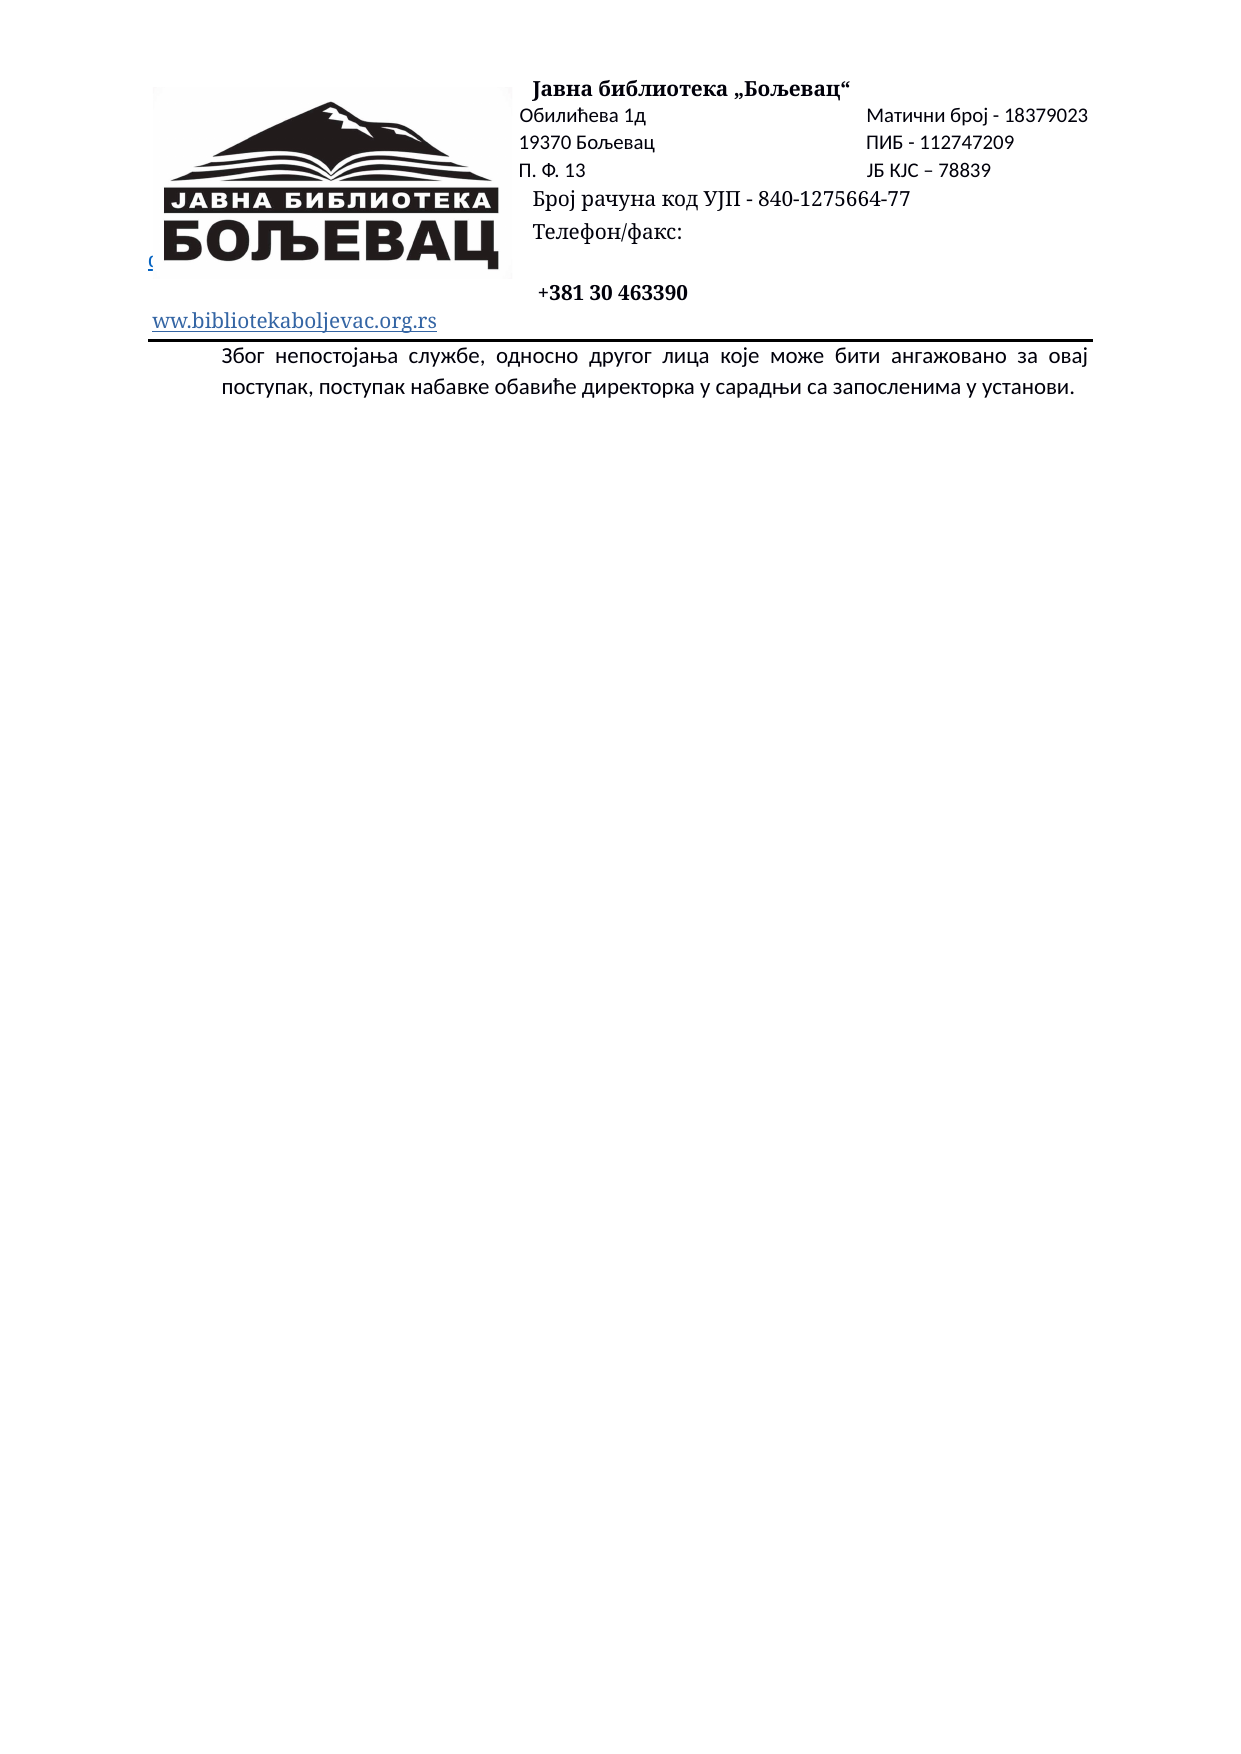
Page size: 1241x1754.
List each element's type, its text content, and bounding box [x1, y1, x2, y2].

picture [152, 87, 513, 279]
text Због непостојања службе, односно другог лица које може бити ангажовано за овај поступак, поступак набавке обавиће директорка у сарадњи са запосленима у установи. [221, 342, 1089, 400]
